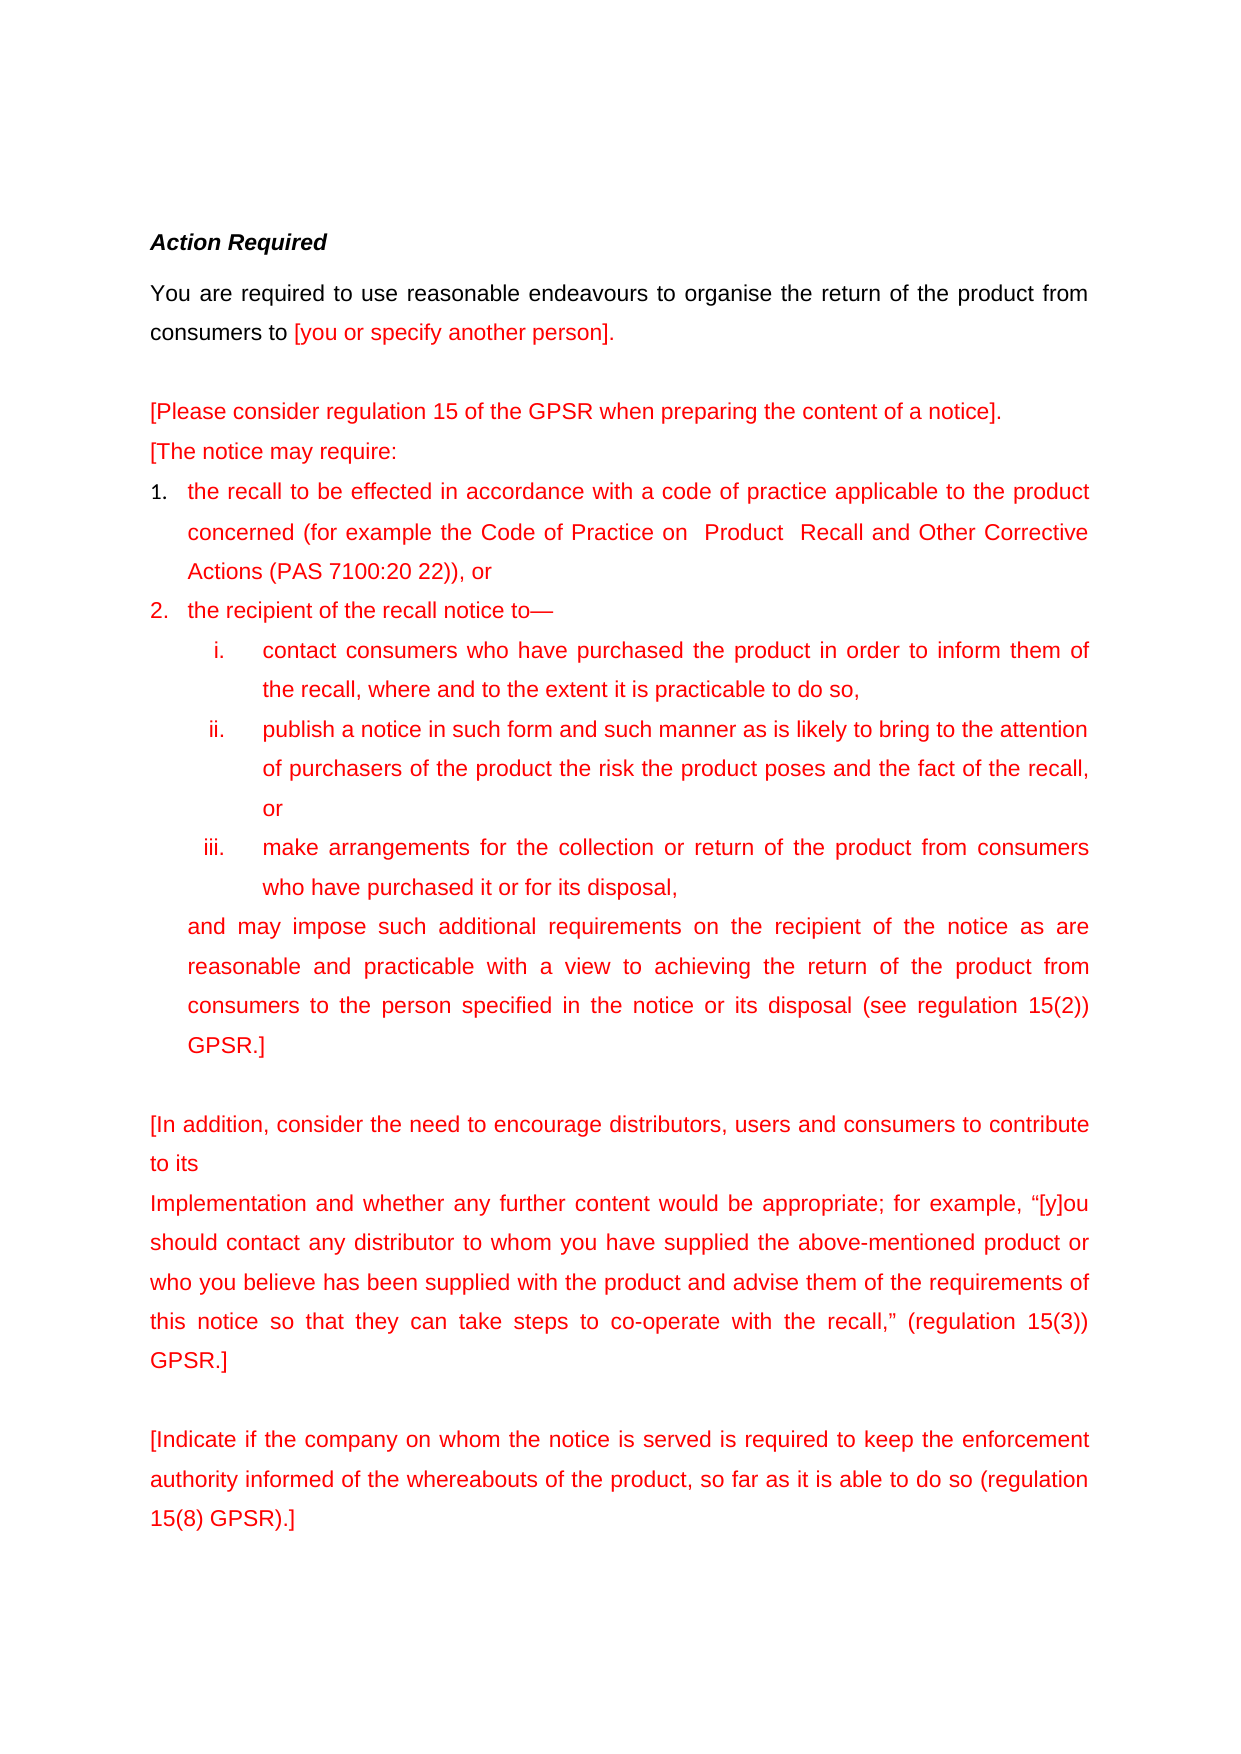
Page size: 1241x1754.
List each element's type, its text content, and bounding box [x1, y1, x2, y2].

text [Please consider regulation 15 of the GPSR when preparing the content of a notice]. [150, 398, 1090, 425]
text [The notice may require: [150, 438, 1090, 464]
list the recipient of the recall notice to— [150, 597, 1090, 624]
list make arrangements for the collection or return of the product from consumers who have purchased it or for its disposal, [225, 834, 1090, 900]
list publish a notice in such form and such manner as is likely to bring to the attention [225, 716, 1090, 742]
text You are required to use reasonable endeavours to organise the return of the product from consumers to [you or specify another person]. [150, 280, 1090, 346]
list contact consumers who have purchased the product in order to inform them of the recall, where and to the extent it is practicable to do so, [225, 637, 1090, 703]
text [In addition, consider the need to encourage distributors, users and consumers to contribute to its [150, 1111, 1090, 1176]
text and may impose such additional requirements on the recipient of the notice as are reasonable and practicable with a view to achieving the return of the product from consumers to the person specified in the notice or its disposal (see regulation 15(2)) GPSR.] [187, 913, 1090, 1058]
list the recall to be effected in accordance with a code of practice applicable to the product concerned (for example the Code of Practice on Product Recall and Other Corrective Actions (PAS 7100:20 22)), or [150, 477, 1090, 584]
text [Indicate if the company on whom the notice is served is required to keep the enforcement authority informed of the whereabouts of the product, so far as it is able to do so (regulation 15(8) GPSR).] [150, 1426, 1090, 1532]
list of purchasers of the product the risk the product poses and the fact of the recall, or [262, 755, 1090, 821]
subtitle Action Required [150, 229, 1090, 255]
text Implementation and whether any further content would be appropriate; for example, “[y]ou should contact any distributor to whom you have supplied the above-mentioned product or who you believe has been supplied with the product and advise them of the requirements of this notice so that they can take steps to co-operate with the recall,” (regulation 15(3)) GPSR.] [150, 1189, 1090, 1374]
